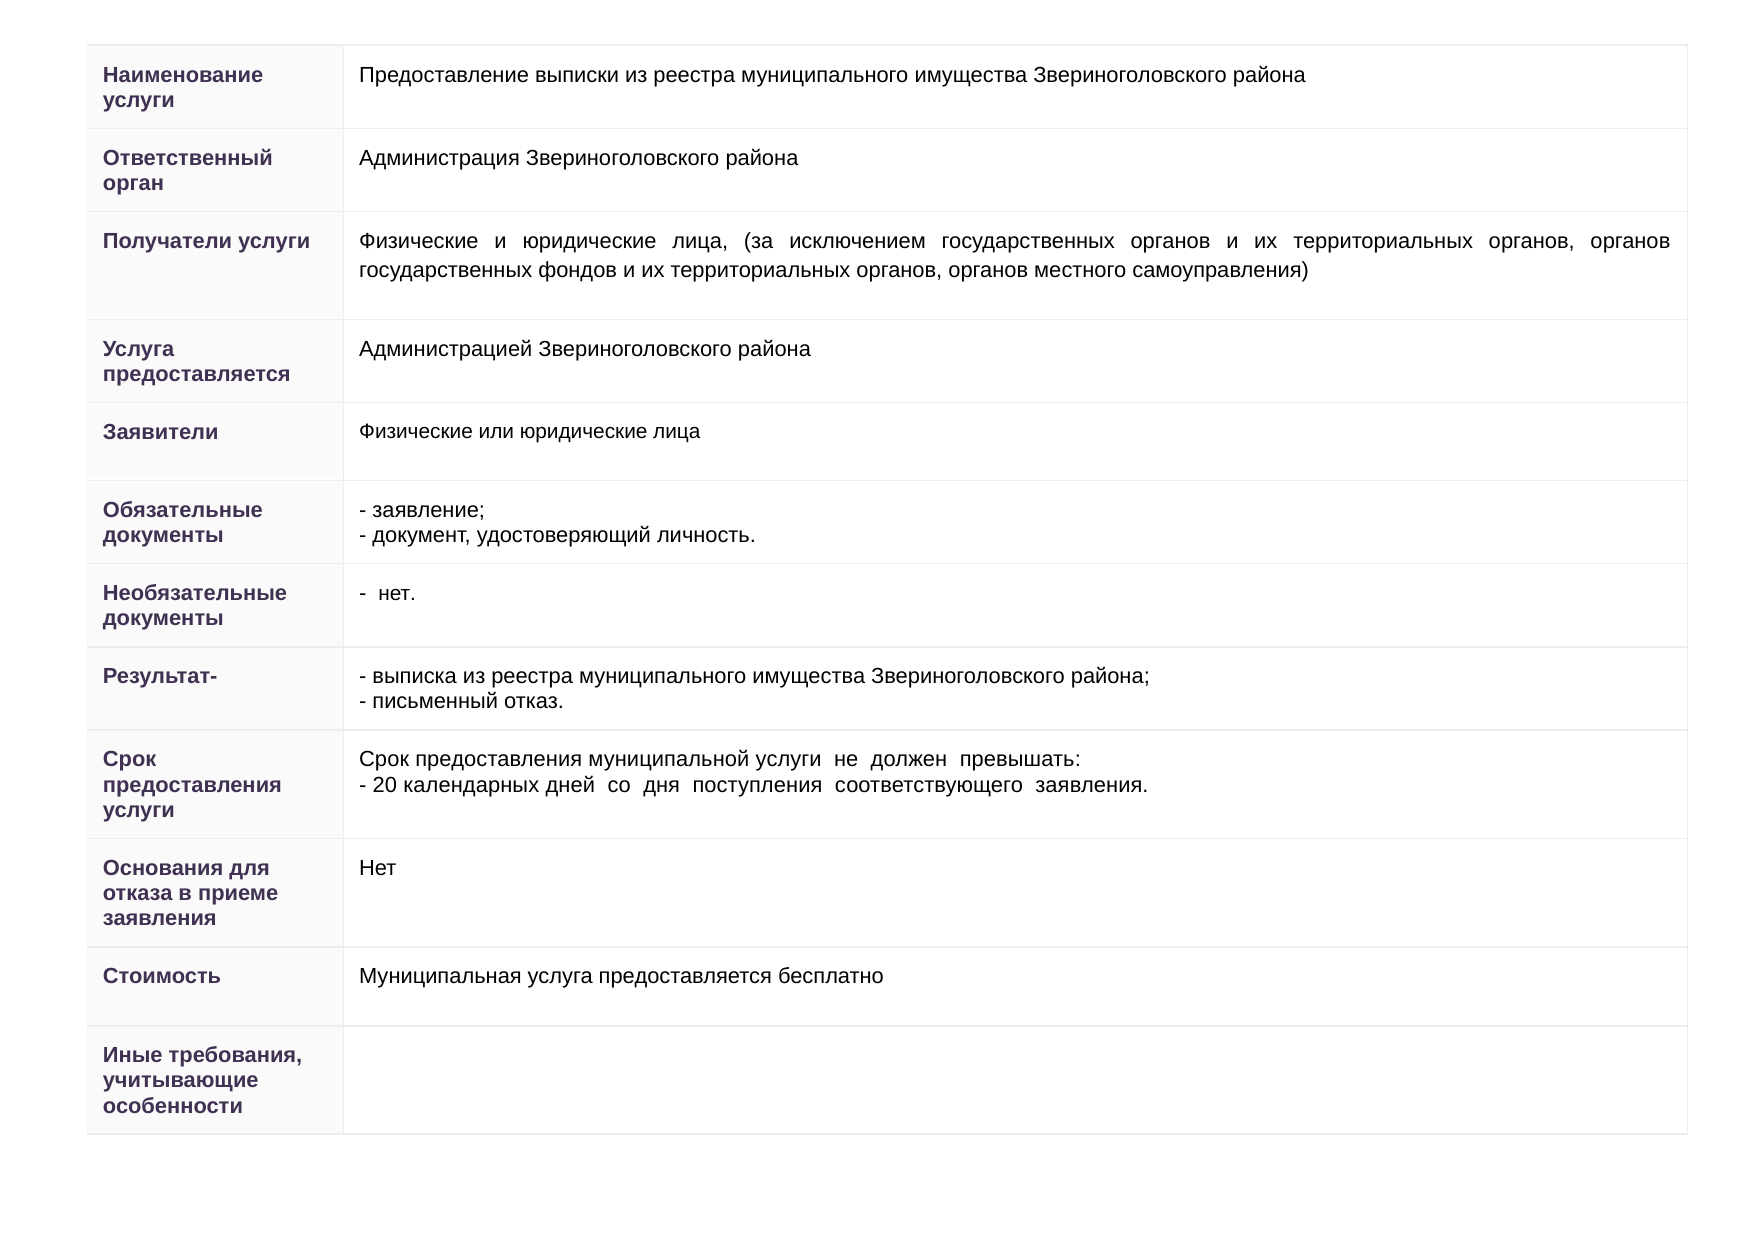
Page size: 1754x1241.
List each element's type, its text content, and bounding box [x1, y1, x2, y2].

table_cell Основания для отказа в приеме заявления [87, 839, 343, 946]
table_cell Администрацией Звериноголовского района [344, 320, 1687, 402]
table_cell Обязательные документы [87, 481, 343, 563]
table_cell Необязательные документы [87, 564, 343, 646]
table_cell Стоимость [87, 948, 343, 1025]
table_cell Ответственный орган [87, 129, 343, 211]
table_header Предоставление выписки из реестра муниципального имущества Звериноголовского района [344, 46, 1687, 128]
table_cell Получатели услуги [87, 212, 343, 319]
table_cell Результат- [87, 648, 343, 729]
table_cell - заявление; - документ, удостоверяющий личность. [344, 481, 1687, 563]
table_cell Нет [344, 839, 1687, 946]
table_cell Физические и юридические лица, (за исключением государственных органов и их территориальных органов, органов государственных фондов и их территориальных органов, органов местного самоуправления) [344, 212, 1687, 319]
table_cell - нет. [344, 564, 1687, 646]
table_cell Физические или юридические лица [344, 403, 1687, 479]
table_cell Администрация Звериноголовского района [344, 129, 1687, 211]
table_cell Срок предоставления услуги [87, 731, 343, 838]
table_cell Срок предоставления муниципальной услуги не должен превышать: - 20 календарных дней со дня поступления соответствующего заявления. [344, 731, 1687, 838]
table_cell - выписка из реестра муниципального имущества Звериноголовского района; - письменный отказ. [344, 648, 1687, 729]
table_cell Муниципальная услуга предоставляется бесплатно [344, 948, 1687, 1025]
table_cell Иные требования, учитывающие особенности [87, 1027, 343, 1133]
table_header Наименование услуги [87, 46, 343, 128]
table_cell Заявители [87, 403, 343, 479]
table_cell Услуга предоставляется [87, 320, 343, 402]
table_cell [344, 1027, 1687, 1133]
